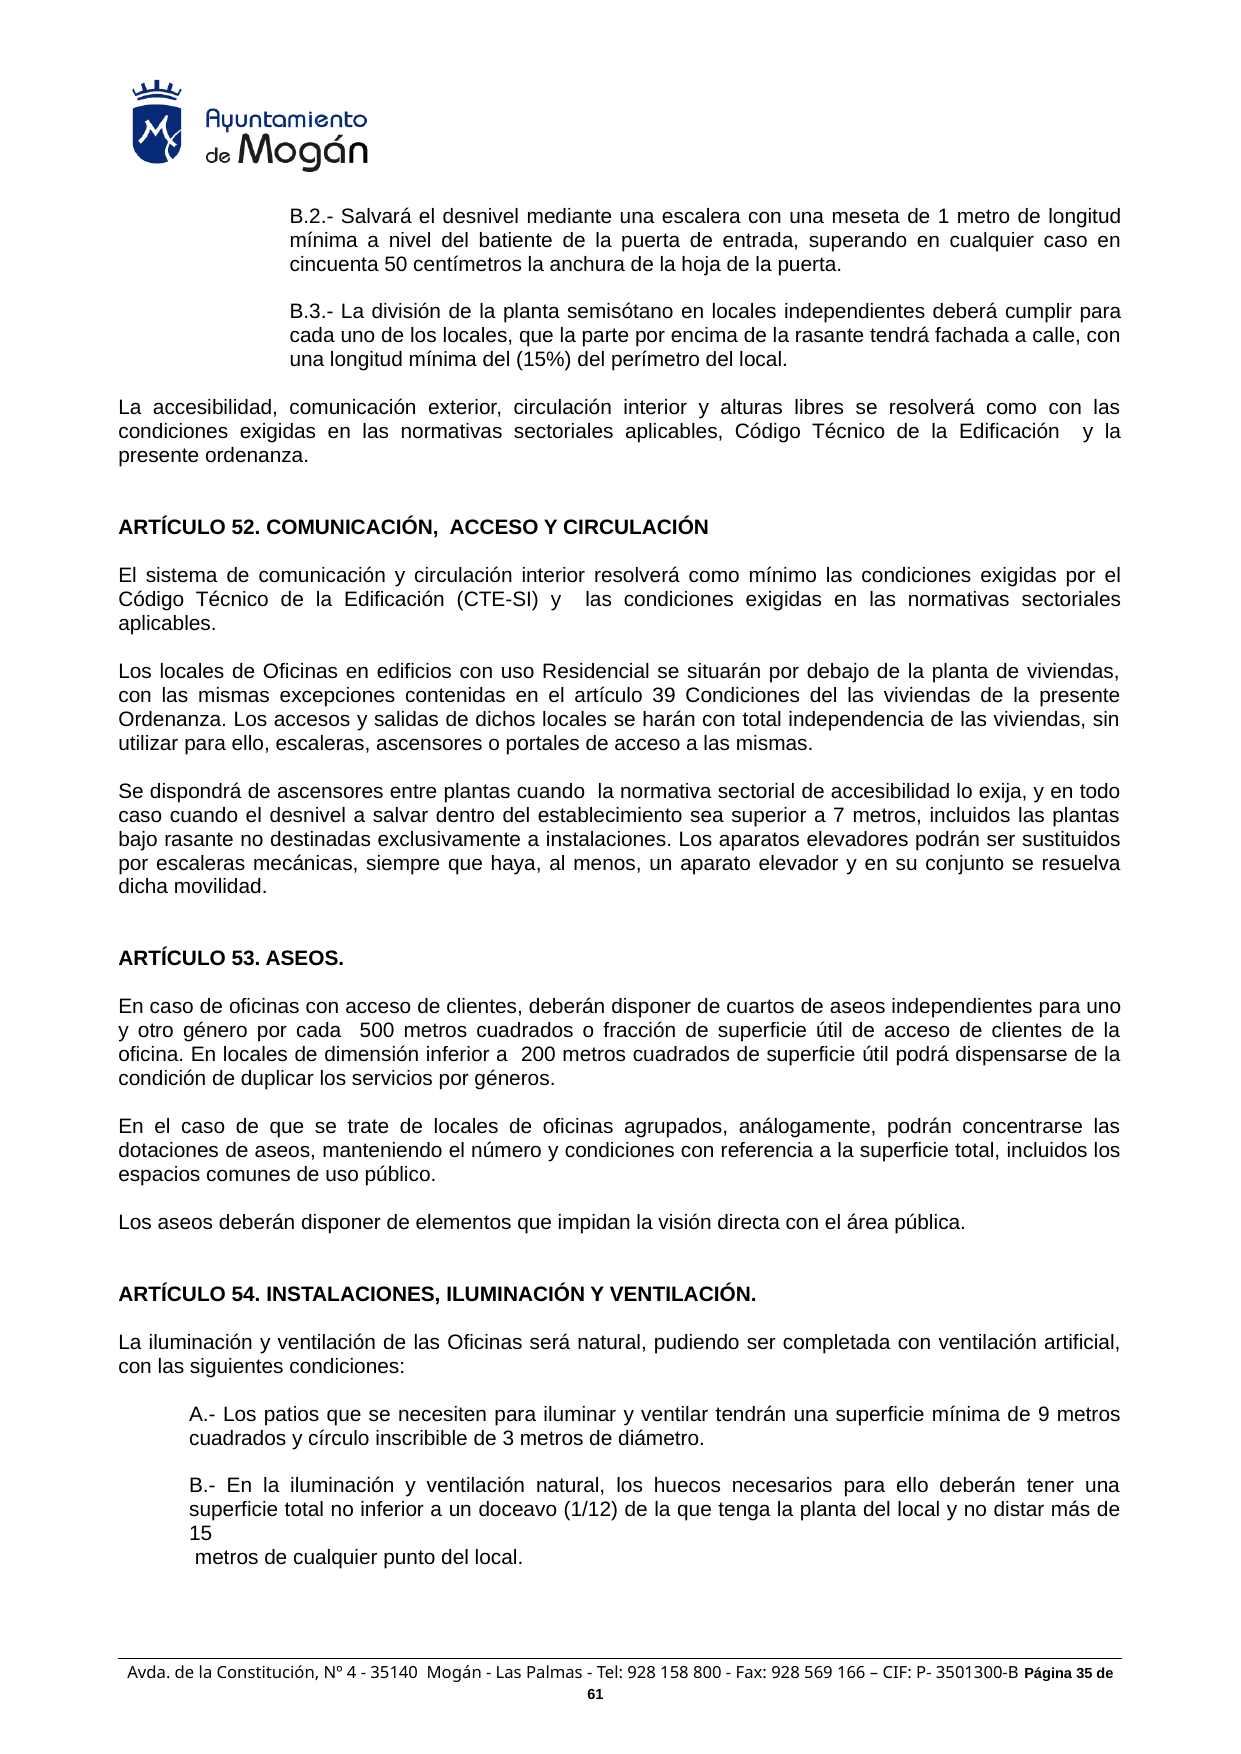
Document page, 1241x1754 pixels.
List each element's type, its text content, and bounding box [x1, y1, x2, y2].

text A.- Los patios que se necesiten para iluminar y ventilar tendrán una superficie mínima de 9 metros cuadrados y círculo inscribible de 3 metros de diámetro. [189, 1401, 1122, 1449]
text metros de cualquier punto del local. [189, 1545, 1122, 1569]
text B.- En la iluminación y ventilación natural, los huecos necesarios para ello deberán tener una superficie total no inferior a un doceavo (1/12) de la que tenga la planta del local y no distar más de 15 [189, 1473, 1122, 1545]
text ARTÍCULO 52. COMUNICACIÓN, ACCESO Y CIRCULACIÓN [118, 515, 1122, 539]
text ARTÍCULO 54. INSTALACIONES, ILUMINACIÓN Y VENTILACIÓN. [118, 1282, 1122, 1306]
text La iluminación y ventilación de las Oficinas será natural, pudiendo ser completada con ventilación artificial, con las siguientes condiciones: [118, 1329, 1122, 1377]
text El sistema de comunicación y circulación interior resolverá como mínimo las condiciones exigidas por el Código Técnico de la Edificación (CTE-SI) y las condiciones exigidas en las normativas sectoriales aplicables. [118, 563, 1122, 635]
text Se dispondrá de ascensores entre plantas cuando la normativa sectorial de accesibilidad lo exija, y en todo caso cuando el desnivel a salvar dentro del establecimiento sea superior a 7 metros, incluidos las plantas bajo rasante no destinadas exclusivamente a instalaciones. Los aparatos elevadores podrán ser sustituidos por escaleras mecánicas, siempre que haya, al menos, un aparato elevador y en su conjunto se resuelva dicha movilidad. [118, 778, 1122, 898]
text La accesibilidad, comunicación exterior, circulación interior y alturas libres se resolverá como con las condiciones exigidas en las normativas sectoriales aplicables, Código Técnico de la Edificación y la presente ordenanza. [118, 395, 1122, 467]
text B.2.- Salvará el desnivel mediante una escalera con una meseta de 1 metro de longitud mínima a nivel del batiente de la puerta de entrada, superando en cualquier caso en cincuenta 50 centímetros la anchura de la hoja de la puerta. [289, 203, 1122, 275]
text En el caso de que se trate de locales de oficinas agrupados, análogamente, podrán concentrarse las dotaciones de aseos, manteniendo el número y condiciones con referencia a la superficie total, incluidos los espacios comunes de uso público. [118, 1114, 1122, 1186]
text B.3.- La división de la planta semisótano en locales independientes deberá cumplir para cada uno de los locales, que la parte por encima de la rasante tendrá fachada a calle, con una longitud mínima del (15%) del perímetro del local. [289, 299, 1122, 371]
text Los aseos deberán disponer de elementos que impidan la visión directa con el área pública. [118, 1210, 1122, 1234]
text ARTÍCULO 53. ASEOS. [118, 946, 1122, 970]
text En caso de oficinas con acceso de clientes, deberán disponer de cuartos de aseos independientes para uno y otro género por cada 500 metros cuadrados o fracción de superficie útil de acceso de clientes de la oficina. En locales de dimensión inferior a 200 metros cuadrados de superficie útil podrá dispensarse de la condición de duplicar los servicios por géneros. [118, 994, 1122, 1090]
picture [117, 58, 385, 190]
text Los locales de Oficinas en edificios con uso Residencial se situarán por debajo de la planta de viviendas, con las mismas excepciones contenidas en el artículo 39 Condiciones del las viviendas de la presente Ordenanza. Los accesos y salidas de dichos locales se harán con total independencia de las viviendas, sin utilizar para ello, escaleras, ascensores o portales de acceso a las mismas. [118, 659, 1122, 754]
